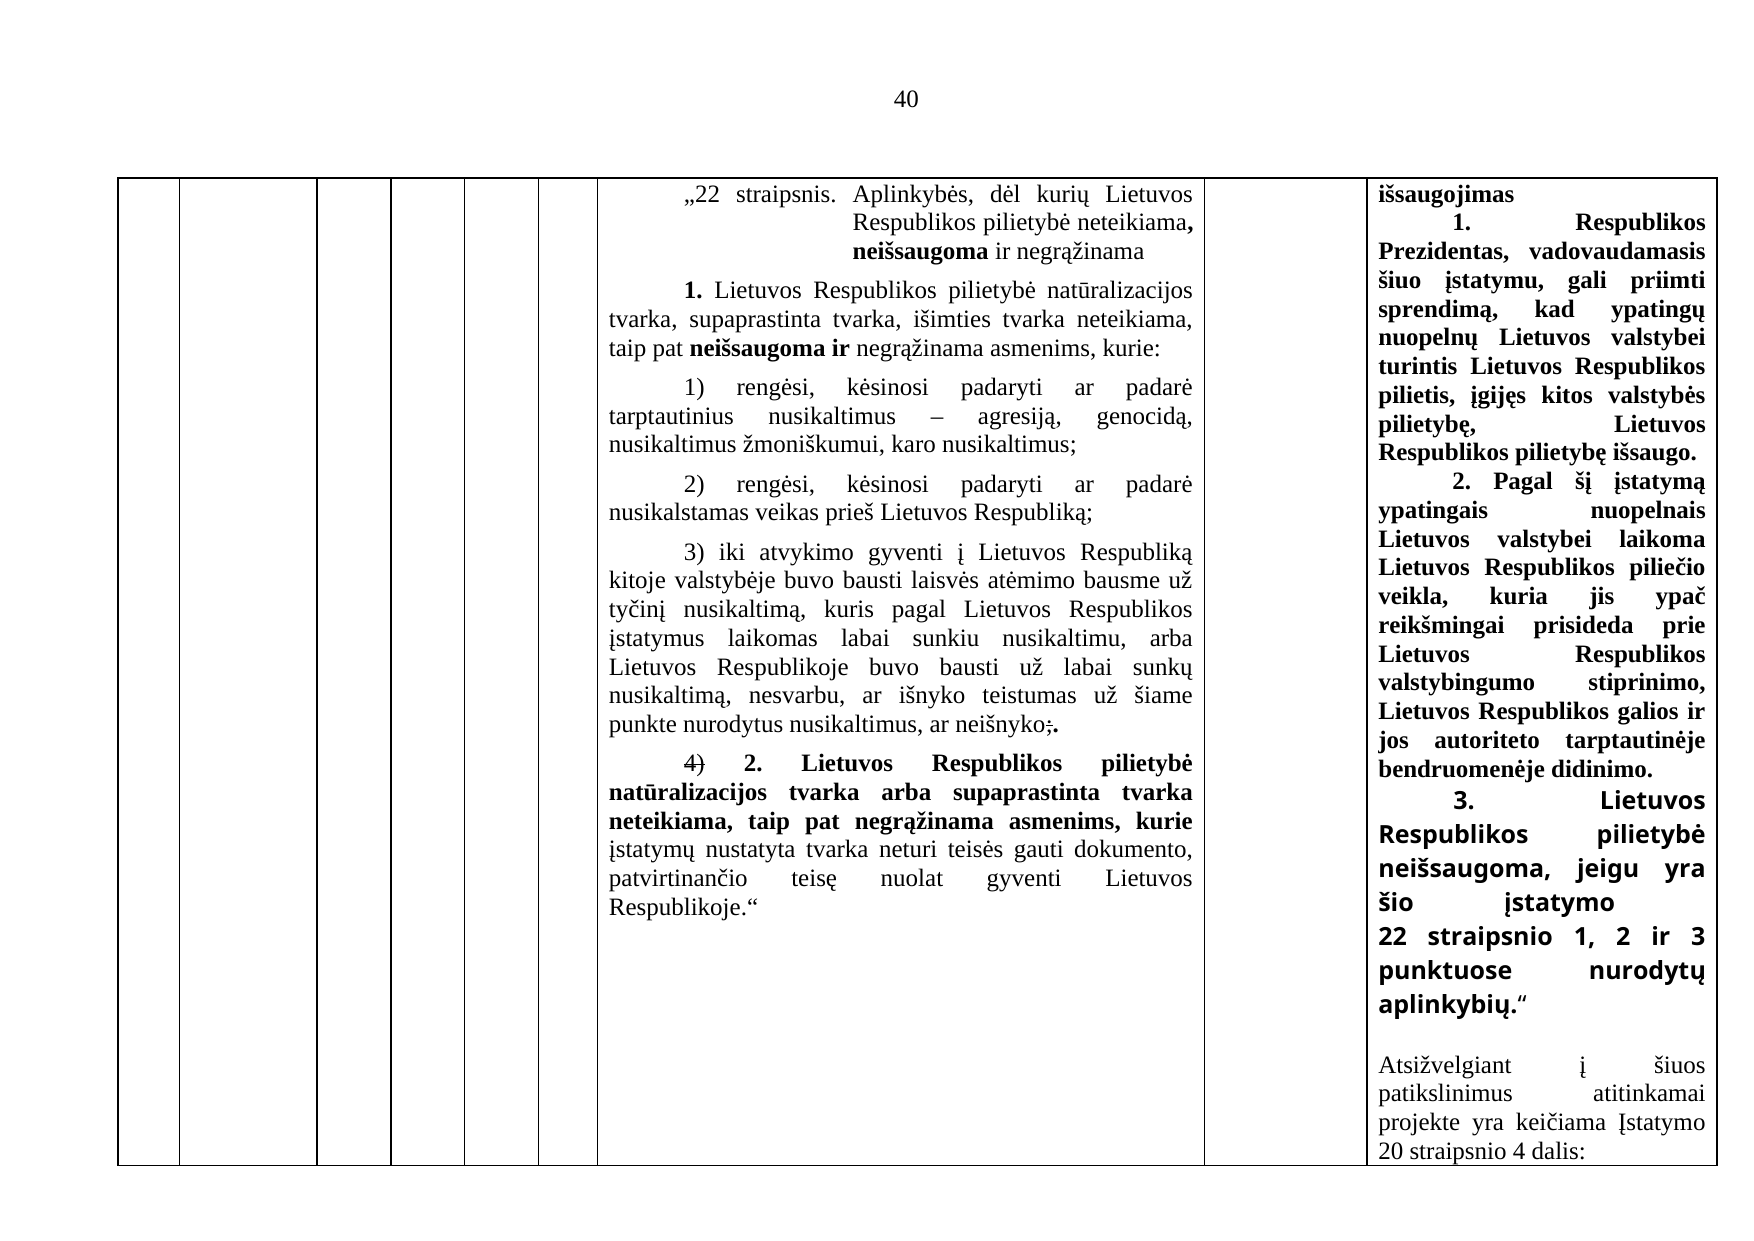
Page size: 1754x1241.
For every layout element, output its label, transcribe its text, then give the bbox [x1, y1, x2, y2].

table_cell [1205, 179, 1366, 1165]
table_cell [539, 179, 597, 1165]
table_cell [180, 179, 316, 1165]
table_cell [318, 179, 390, 1165]
table_cell [465, 179, 538, 1165]
table_cell išsaugojimas 1. Respublikos Prezidentas, vadovaudamasis šiuo įstatymu, gali priimti sprendimą, kad ypatingų nuopelnų Lietuvos valstybei turintis Lietuvos Respublikos pilietis, įgijęs kitos valstybės pilietybę, Lietuvos Respublikos pilietybę išsaugo. 2. Pagal šį įstatymą ypatingais nuopelnais Lietuvos valstybei laikoma Lietuvos Respublikos piliečio veikla, kuria jis ypač reikšmingai prisideda prie Lietuvos Respublikos valstybingumo stiprinimo, Lietuvos Respublikos galios ir jos autoriteto tarptautinėje bendruomenėje didinimo. 3. Lietuvos Respublikos pilietybė neišsaugoma, jeigu yra šio įstatymo 22 straipsnio 1, 2 ir 3 punktuose nurodytų aplinkybių.“ Atsižvelgiant į šiuos patikslinimus atitinkamai projekte yra keičiama Įstatymo 20 straipsnio 4 dalis: [1368, 179, 1716, 1165]
table_cell [392, 179, 464, 1165]
table_cell [119, 179, 179, 1165]
table_cell „22 straipsnis. Aplinkybės, dėl kurių Lietuvos Respublikos pilietybė neteikiama, neišsaugoma ir negrąžinama 1. Lietuvos Respublikos pilietybė natūralizacijos tvarka, supaprastinta tvarka, išimties tvarka neteikiama, taip pat neišsaugoma ir negrąžinama asmenims, kurie: 1) rengėsi, kėsinosi padaryti ar padarė tarptautinius nusikaltimus – agresiją, genocidą, nusikaltimus žmoniškumui, karo nusikaltimus; 2) rengėsi, kėsinosi padaryti ar padarė nusikalstamas veikas prieš Lietuvos Respubliką; 3) iki atvykimo gyventi į Lietuvos Respubliką kitoje valstybėje buvo bausti laisvės atėmimo bausme už tyčinį nusikaltimą, kuris pagal Lietuvos Respublikos įstatymus laikomas labai sunkiu nusikaltimu, arba Lietuvos Respublikoje buvo bausti už labai sunkų nusikaltimą, nesvarbu, ar išnyko teistumas už šiame punkte nurodytus nusikaltimus, ar neišnyko;. 4) 2. Lietuvos Respublikos pilietybė natūralizacijos tvarka arba supaprastinta tvarka neteikiama, taip pat negrąžinama asmenims, kurie įstatymų nustatyta tvarka neturi teisės gauti dokumento, patvirtinančio teisę nuolat gyventi Lietuvos Respublikoje.“ [598, 179, 1204, 1165]
